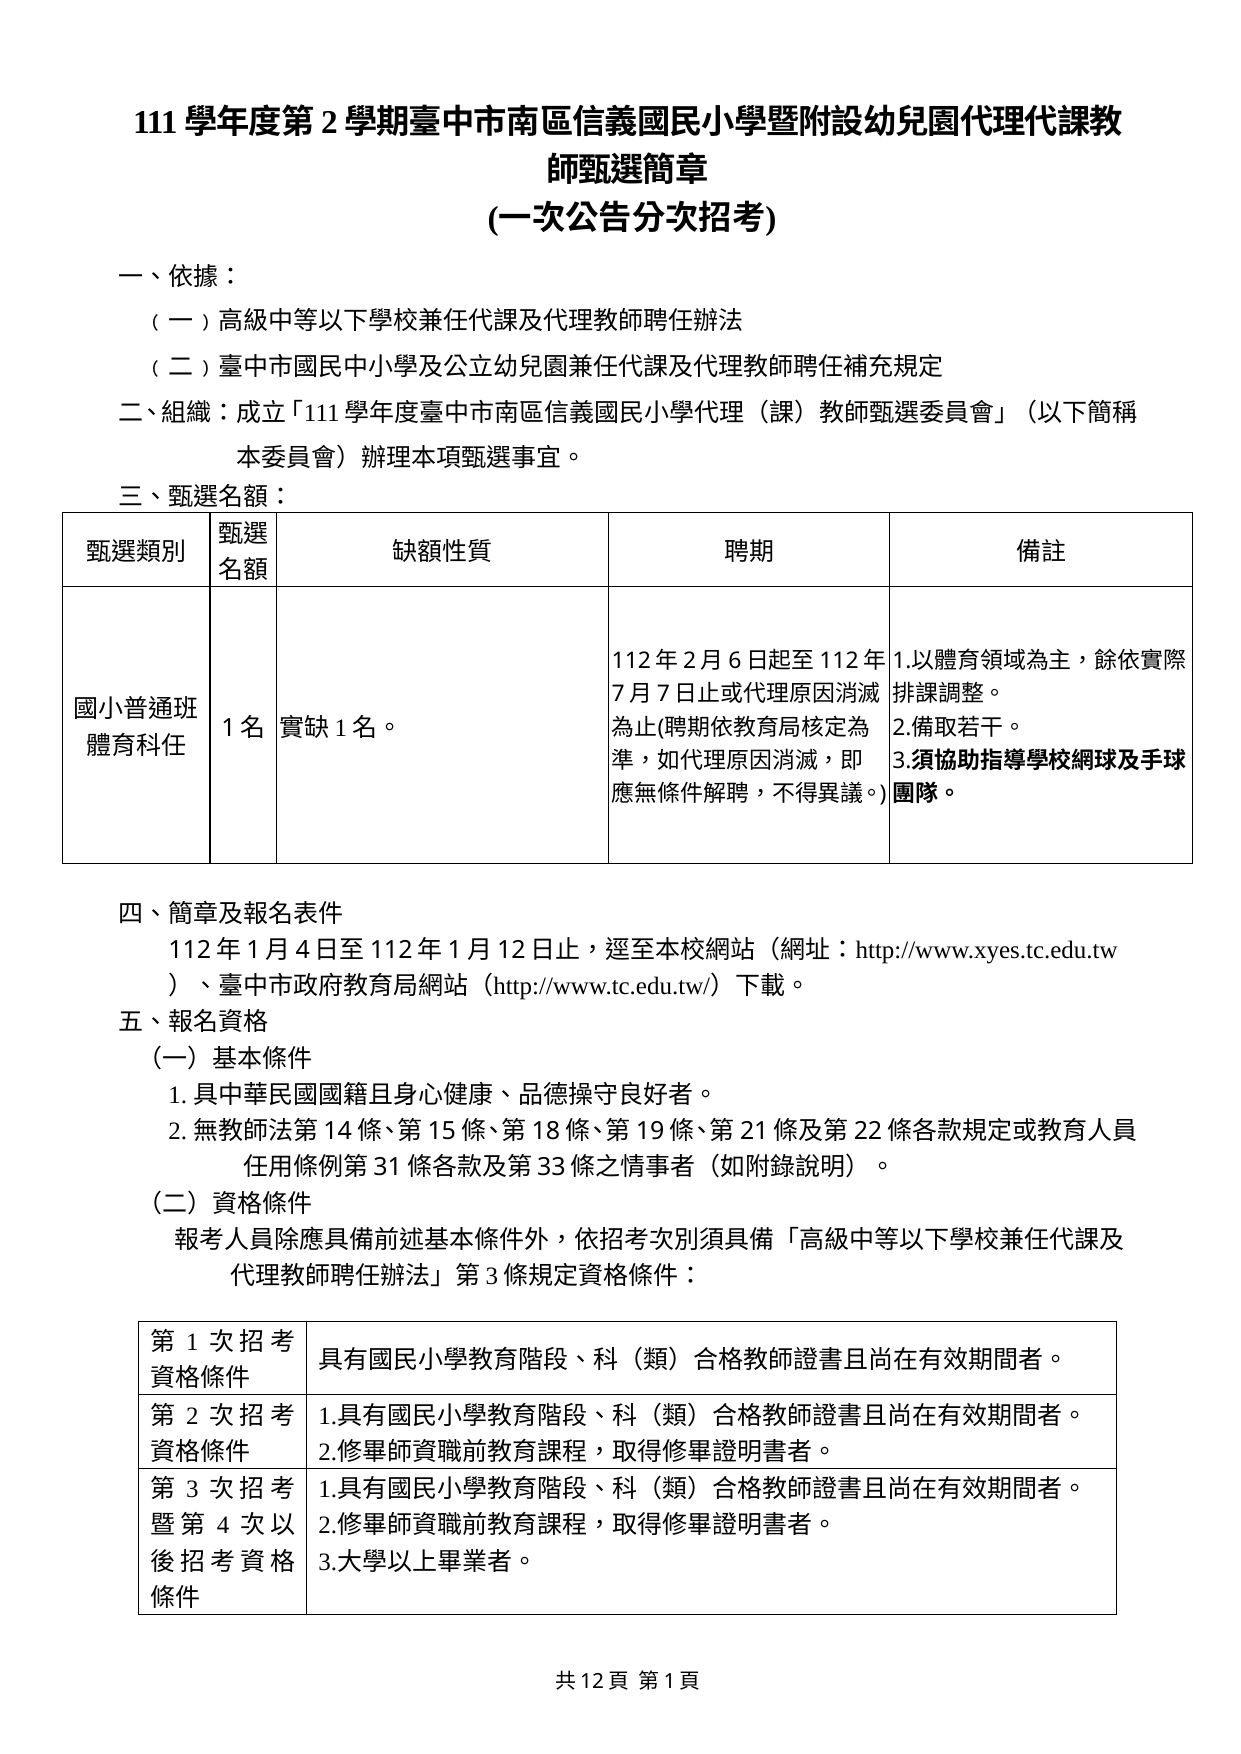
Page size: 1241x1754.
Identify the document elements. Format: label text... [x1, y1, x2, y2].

text 三、甄選名額： [118, 476, 1137, 512]
table_header 甄選名額 [211, 513, 276, 586]
text 1. 具中華民國國籍且身心健康、品德操守良好者。 [118, 1074, 1137, 1111]
text 2. 無教師法第14條、第15條、第18條、第19條、第21條及第22條各款規定或教育人員任用條例第31條各款及第33條之情事者（如附錄說明）。 [118, 1111, 1137, 1183]
text （二）資格條件 [118, 1183, 1137, 1219]
text 報考人員除應具備前述基本條件外，依招考次別須具備「高級中等以下學校兼任代課及代理教師聘任辦法」第3條規定資格條件： [118, 1219, 1137, 1292]
table_header 聘期 [609, 513, 889, 586]
text 111學年度第2學期臺中市南區信義國民小學暨附設幼兒園代理代課教師甄選簡章 [118, 94, 1137, 191]
table_cell 1名 [211, 587, 276, 863]
table_header 甄選類別 [63, 513, 209, 586]
table_cell 1.具有國民小學教育階段、科（類）合格教師證書且尚在有效期間者。 2.修畢師資職前教育課程，取得修畢證明書者。 3.大學以上畢業者。 [307, 1469, 1116, 1614]
table_header 具有國民小學教育階段、科（類）合格教師證書且尚在有效期間者。 [307, 1322, 1116, 1394]
table_cell 第3次招考暨第4次以後招考資格條件 [139, 1469, 306, 1614]
text （一）基本條件 [118, 1038, 1137, 1074]
text 五、報名資格 [118, 1002, 1137, 1038]
text (一次公告分次招考) [118, 191, 1137, 239]
table_cell 實缺1名。 [277, 587, 608, 863]
table_cell 1.具有國民小學教育階段、科（類）合格教師證書且尚在有效期間者。 2.修畢師資職前教育課程，取得修畢證明書者。 [307, 1395, 1116, 1468]
text 四、簡章及報名表件 112年1月4日至112年1月12日止，逕至本校網站（網址：http://www.xyes.tc.edu.tw）、臺中市政府教育局網站（http://www.tc.edu.tw/）下載。 [118, 893, 1137, 1002]
table_header 備註 [890, 513, 1192, 586]
table_cell 第2次招考資格條件 [139, 1395, 306, 1468]
table_cell 112年2月6日起至112年7月7日止或代理原因消滅為止(聘期依教育局核定為準，如代理原因消滅，即應無條件解聘，不得異議。) [609, 587, 889, 863]
text ﹙一﹚高級中等以下學校兼任代課及代理教師聘任辦法 [143, 293, 1137, 338]
table_cell 國小普通班體育科任 [63, 587, 209, 863]
table_header 缺額性質 [277, 513, 608, 586]
table_header 第1次招考資格條件 [139, 1322, 306, 1394]
table_cell 1.以體育領域為主，餘依實際排課調整。 2.備取若干。 3.須協助指導學校網球及手球團隊。 [890, 587, 1192, 863]
text 二、組織：成立「111學年度臺中市南區信義國民小學代理（課）教師甄選委員會」（以下簡稱本委員會）辦理本項甄選事宜。 [118, 384, 1137, 476]
text 一、依據： [118, 256, 1137, 293]
text ﹙二﹚臺中市國民中小學及公立幼兒園兼任代課及代理教師聘任補充規定 [143, 338, 1137, 384]
